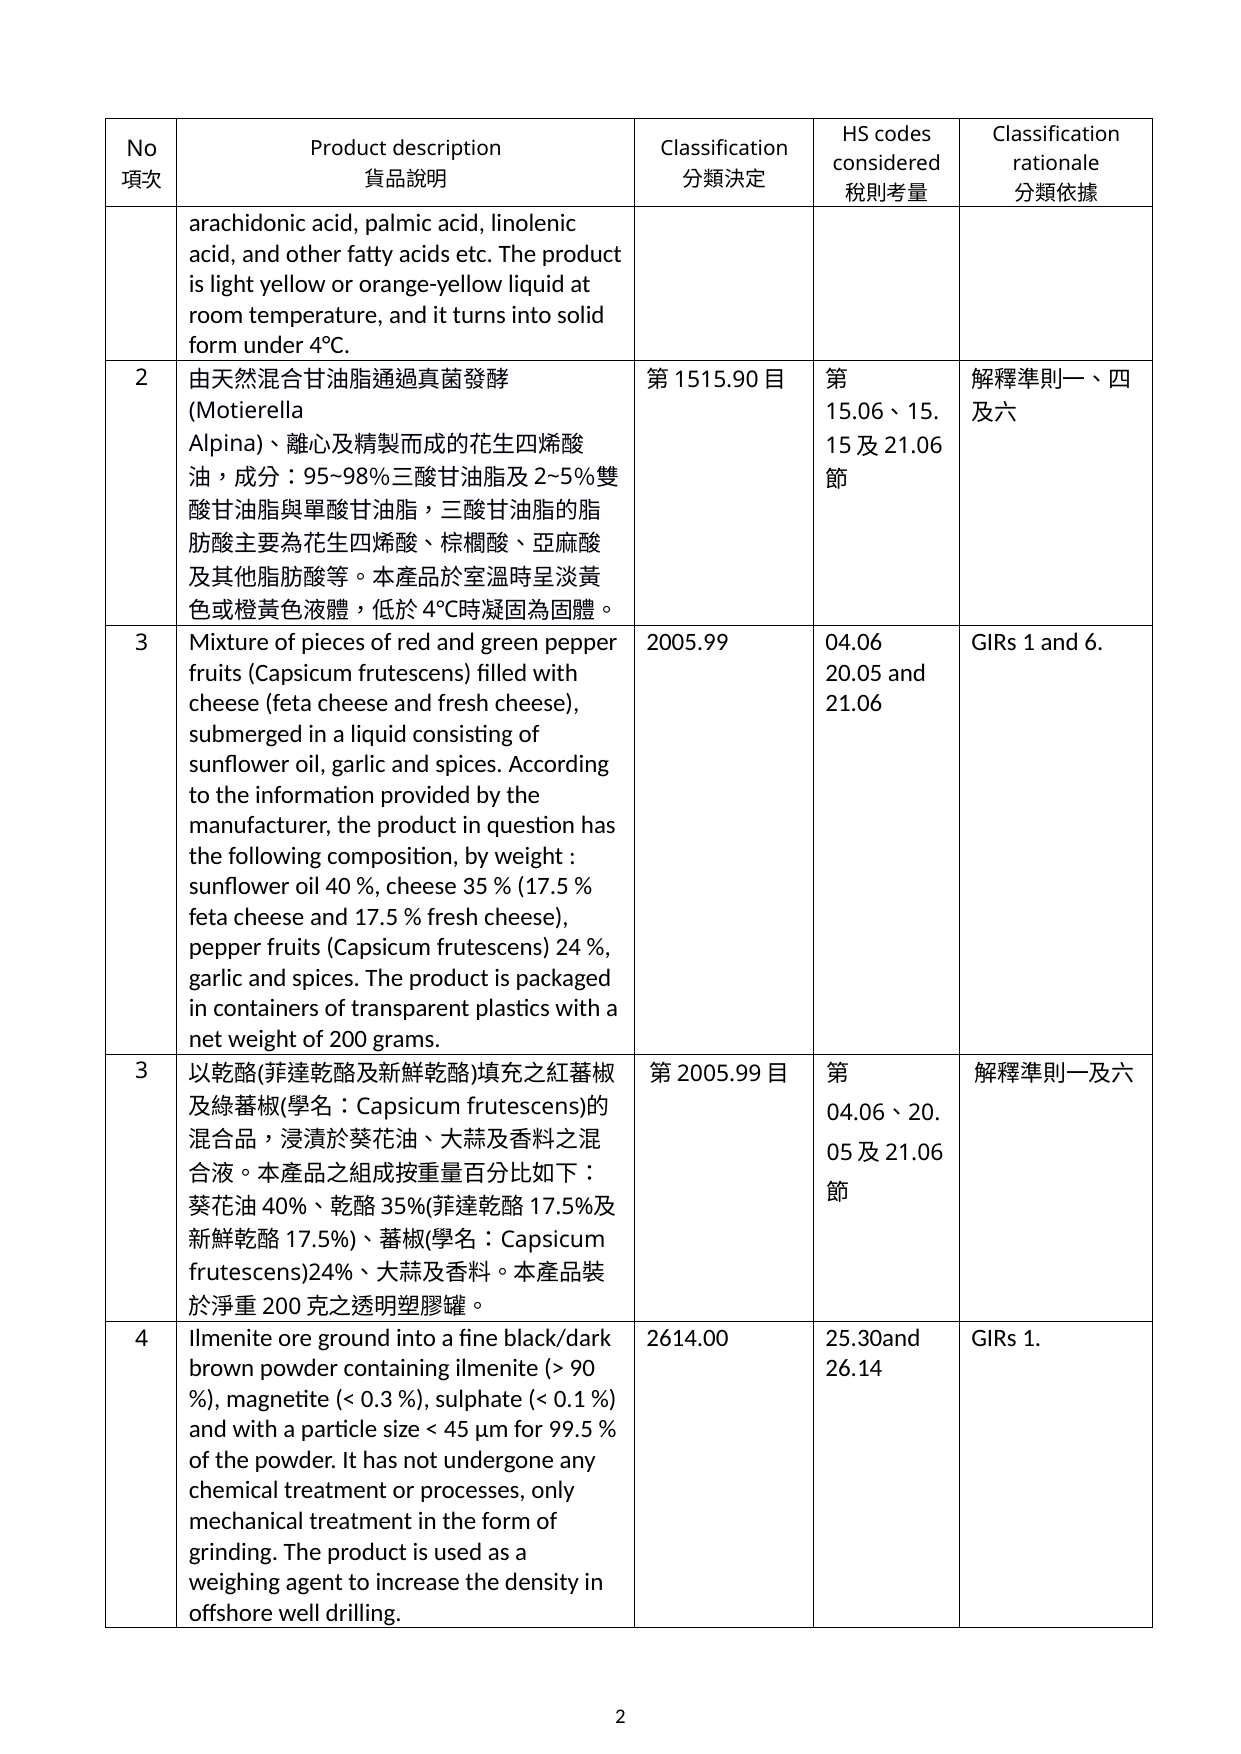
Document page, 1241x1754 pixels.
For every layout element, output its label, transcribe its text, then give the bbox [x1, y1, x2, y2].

table_cell 第1515.90目 [635, 361, 813, 625]
table_header No 項次 [106, 119, 176, 206]
table_cell 25.30and 26.14 [814, 1322, 959, 1627]
table_header Classification 分類決定 [635, 119, 813, 206]
table_cell 3 [106, 626, 176, 1053]
table_cell [635, 207, 813, 360]
table_header Classification rationale 分類依據 [960, 119, 1152, 206]
table_cell 3 [106, 1055, 176, 1321]
table_cell 由天然混合甘油脂通過真菌發酵(Motierella Alpina)、離心及精製而成的花生四烯酸油，成分：95~98％三酸甘油脂及2~5％雙酸甘油脂與單酸甘油脂，三酸甘油脂的脂肪酸主要為花生四烯酸、棕櫚酸、亞麻酸及其他脂肪酸等。本產品於室溫時呈淡黃色或橙黃色液體，低於4℃時凝固為固體。 [177, 361, 634, 625]
table_cell 04.06 20.05 and 21.06 [814, 626, 959, 1053]
table_cell 解釋準則一、四及六 [960, 361, 1152, 625]
table_cell 第15.06、15.15及 21.06節 [814, 361, 959, 625]
table_cell 4 [106, 1322, 176, 1627]
table_cell arachidonic acid, palmic acid, linolenic acid, and other fatty acids etc. The product is light yellow or orange-yellow liquid at room temperature, and it turns into solid form under 4°C. [177, 207, 634, 360]
table_cell Mixture of pieces of red and green pepper fruits (Capsicum frutescens) filled with cheese (feta cheese and fresh cheese), submerged in a liquid consisting of sunflower oil, garlic and spices. According to the information provided by the manufacturer, the product in question has the following composition, by weight : sunflower oil 40 %, cheese 35 % (17.5 % feta cheese and 17.5 % fresh cheese), pepper fruits (Capsicum frutescens) 24 %, garlic and spices. The product is packaged in containers of transparent plastics with a net weight of 200 grams. [177, 626, 634, 1053]
table_cell GIRs 1 and 6. [960, 626, 1152, 1053]
table_cell [106, 207, 176, 360]
table_cell 解釋準則一及六 [960, 1055, 1152, 1321]
table_cell 2 [106, 361, 176, 625]
table_cell 以乾酪(菲達乾酪及新鮮乾酪)填充之紅蕃椒及綠蕃椒(學名：Capsicum frutescens)的混合品，浸漬於葵花油、大蒜及香料之混合液。本產品之組成按重量百分比如下：葵花油40%、乾酪35%(菲達乾酪17.5%及新鮮乾酪17.5%)、蕃椒(學名：Capsicum frutescens)24%、大蒜及香料。本產品裝於淨重200克之透明塑膠罐。 [177, 1055, 634, 1321]
table_cell 2005.99 [635, 626, 813, 1053]
table_cell GIRs 1. [960, 1322, 1152, 1627]
table_cell Ilmenite ore ground into a fine black/dark brown powder containing ilmenite (> 90 %), magnetite (< 0.3 %), sulphate (< 0.1 %) and with a particle size < 45 μm for 99.5 % of the powder. It has not undergone any chemical treatment or processes, only mechanical treatment in the form of grinding. The product is used as a weighing agent to increase the density in offshore well drilling. [177, 1322, 634, 1627]
table_cell 第04.06、20.05及21.06節 [814, 1055, 959, 1321]
table_cell 2614.00 [635, 1322, 813, 1627]
table_cell [814, 207, 959, 360]
table_cell 第2005.99目 [635, 1055, 813, 1321]
table_cell [960, 207, 1152, 360]
table_header Product description 貨品說明 [177, 119, 634, 206]
table_header HS codes considered 稅則考量 [814, 119, 959, 206]
